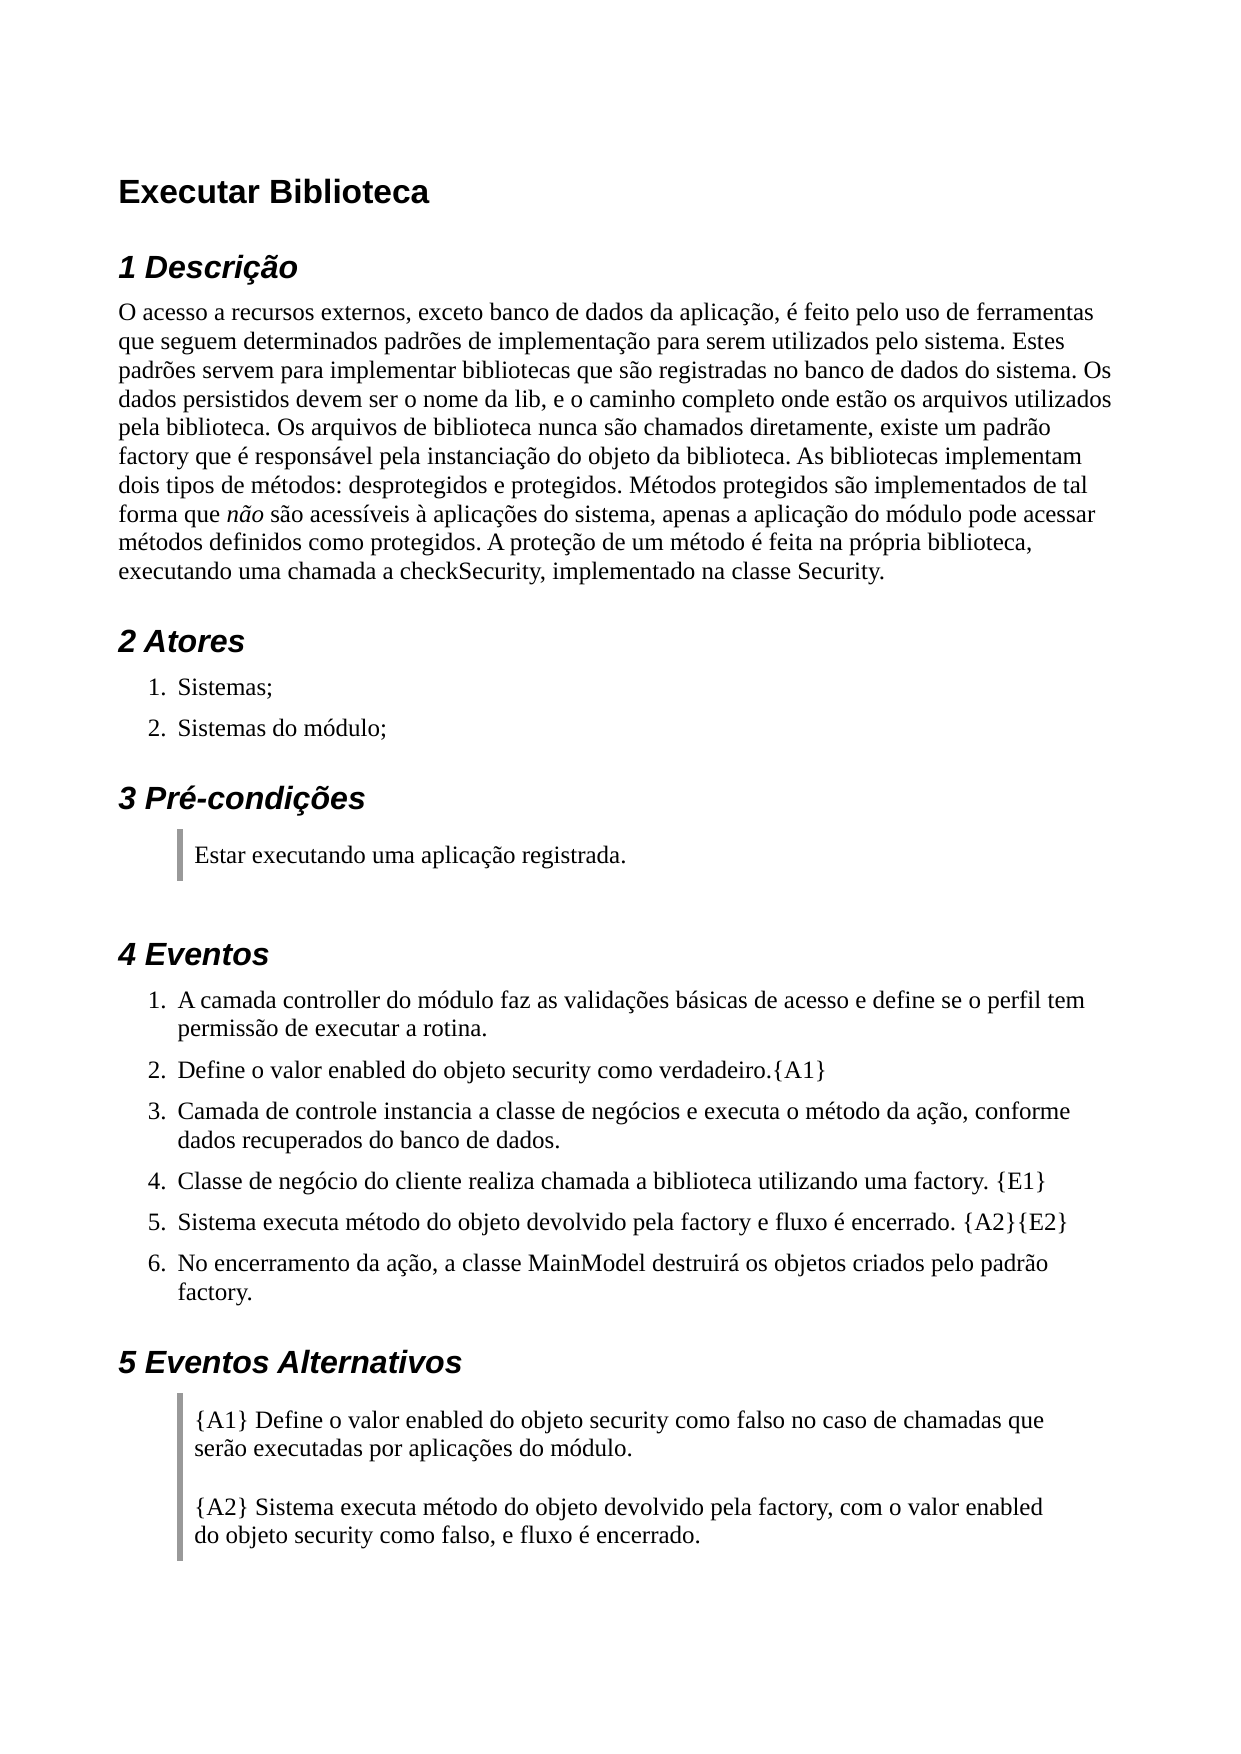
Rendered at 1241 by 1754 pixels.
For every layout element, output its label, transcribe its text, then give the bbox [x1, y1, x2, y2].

subtitle Executar Biblioteca [118, 172, 1122, 211]
list Sistema executa método do objeto devolvido pela factory e fluxo é encerrado. {A2}{E2} [148, 1207, 1122, 1236]
subtitle 1 Descrição [118, 248, 1122, 285]
list A camada controller do módulo faz as validações básicas de acesso e define se o perfil tem permissão de executar a rotina. [148, 985, 1122, 1042]
text Estar executando uma aplicação registrada. [183, 829, 1063, 881]
subtitle 3 Pré-condições [118, 779, 1122, 816]
list Sistemas do módulo; [148, 713, 1122, 742]
text O acesso a recursos externos, exceto banco de dados da aplicação, é feito pelo uso de ferramentas que seguem determinados padrões de implementação para serem utilizados pelo sistema. Estes padrões servem para implementar bibliotecas que são registradas no banco de dados do sistema. Os dados persistidos devem ser o nome da lib, e o caminho completo onde estão os arquivos utilizados pela biblioteca. Os arquivos de biblioteca nunca são chamados diretamente, existe um padrão factory que é responsável pela instanciação do objeto da biblioteca. As bibliotecas implementam dois tipos de métodos: desprotegidos e protegidos. Métodos protegidos são implementados de tal forma que não são acessíveis à aplicações do sistema, apenas a aplicação do módulo pode acessar métodos definidos como protegidos. A proteção de um método é feita na própria biblioteca, executando uma chamada a checkSecurity, implementado na classe Security. [118, 297, 1122, 585]
text {A2} Sistema executa método do objeto devolvido pela factory, com o valor enabled do objeto security como falso, e fluxo é encerrado. [183, 1480, 1063, 1561]
subtitle 2 Atores [118, 622, 1122, 659]
list Camada de controle instancia a classe de negócios e executa o método da ação, conforme dados recuperados do banco de dados. [148, 1096, 1122, 1153]
list Sistemas; [148, 672, 1122, 701]
subtitle 5 Eventos Alternativos [118, 1343, 1122, 1380]
subtitle 4 Eventos [118, 935, 1122, 972]
list Define o valor enabled do objeto security como verdadeiro.{A1} [148, 1055, 1122, 1083]
list Classe de negócio do cliente realiza chamada a biblioteca utilizando uma factory. {E1} [148, 1166, 1122, 1195]
list No encerramento da ação, a classe MainModel destruirá os objetos criados pelo padrão factory. [148, 1248, 1122, 1306]
text {A1} Define o valor enabled do objeto security como falso no caso de chamadas que serão executadas por aplicações do módulo. [183, 1393, 1063, 1462]
